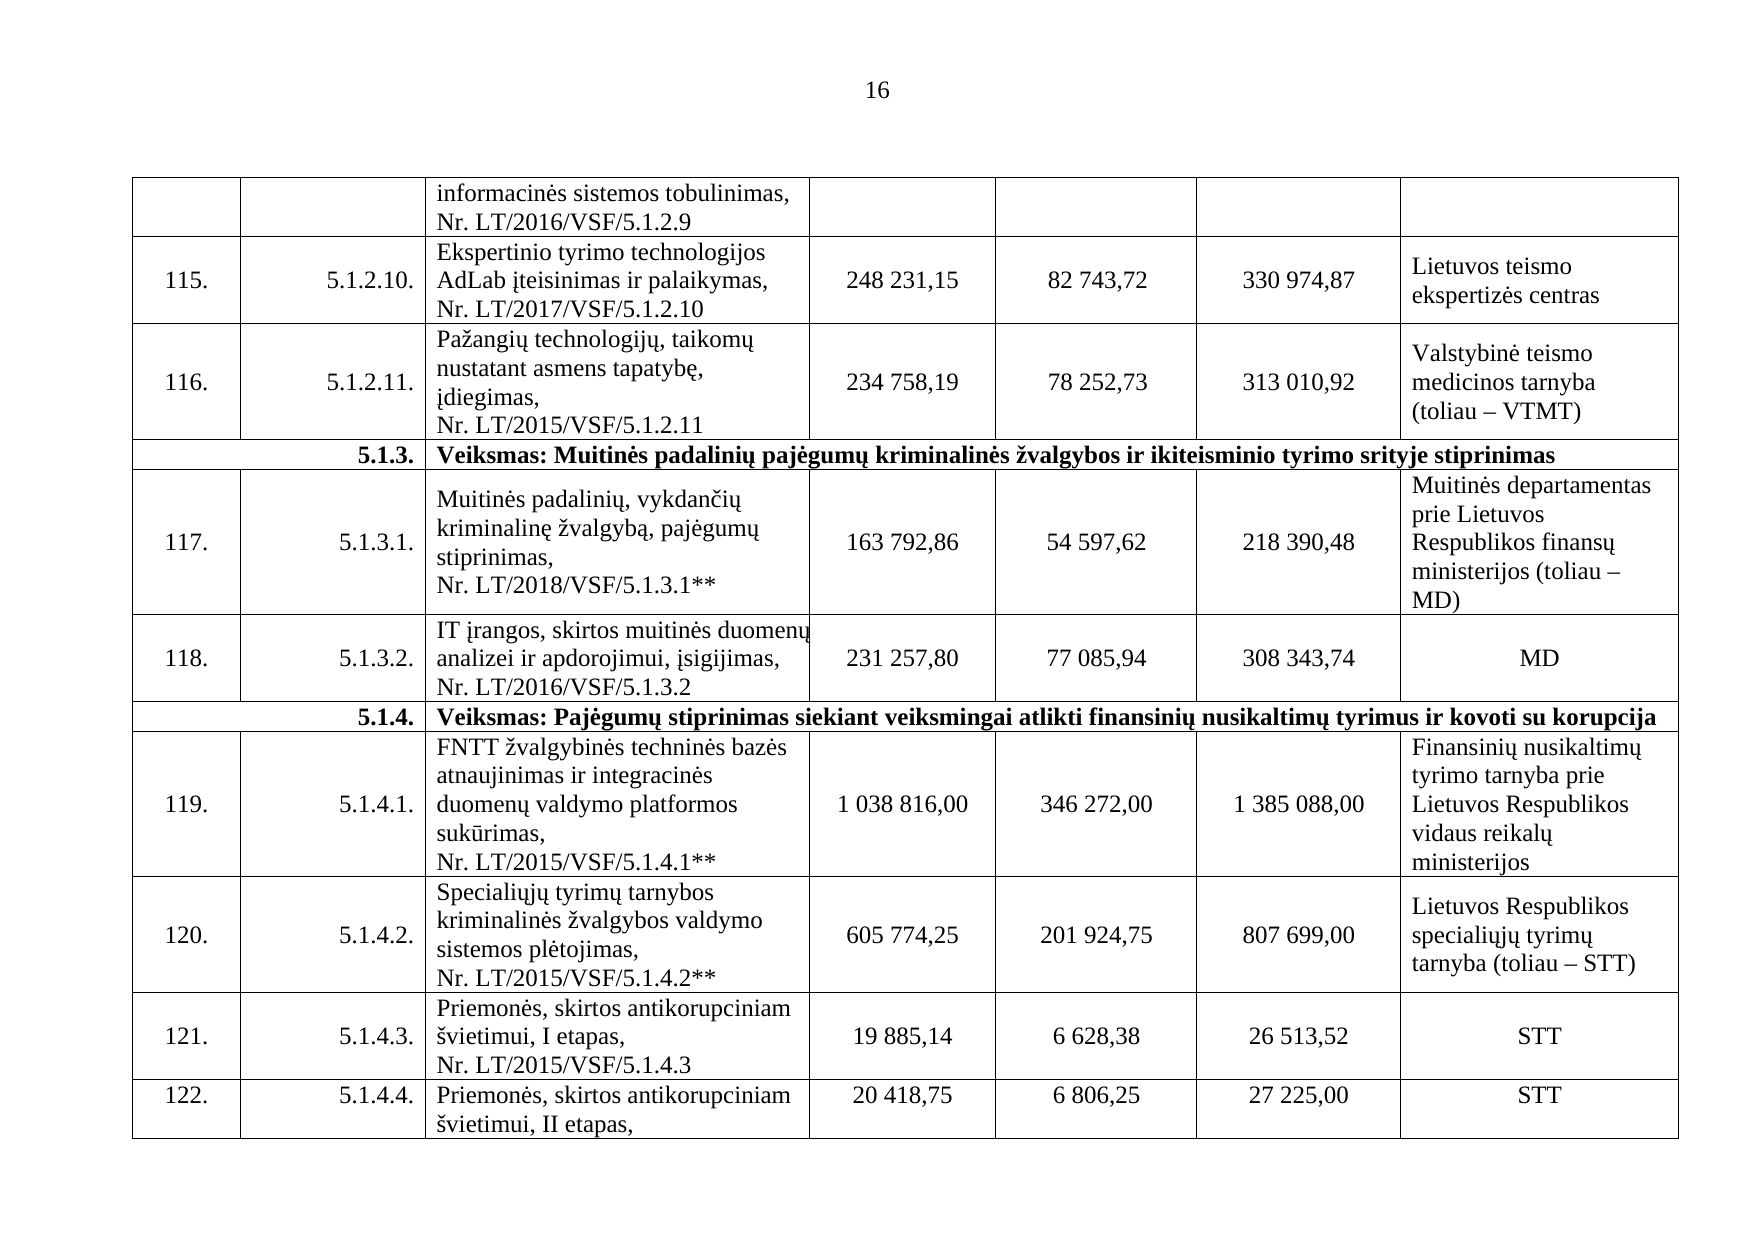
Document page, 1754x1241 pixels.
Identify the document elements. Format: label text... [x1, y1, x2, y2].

table_cell Muitinės padalinių, vykdančių kriminalinę žvalgybą, pajėgumų stiprinimas, Nr. LT/2018/VSF/5.1.3.1** [426, 470, 809, 614]
table_cell FNTT žvalgybinės techninės bazės atnaujinimas ir integracinės duomenų valdymo platformos sukūrimas, Nr. LT/2015/VSF/5.1.4.1** [426, 732, 809, 876]
table_cell 20 418,75 [810, 1080, 995, 1137]
table_cell IT įrangos, skirtos muitinės duomenų analizei ir apdorojimui, įsigijimas, Nr. LT/2016/VSF/5.1.3.2 [426, 615, 809, 701]
table_cell 201 924,75 [996, 877, 1196, 992]
table_cell 5.1.2.11. [241, 324, 425, 439]
table_cell 6 806,25 [996, 1080, 1196, 1137]
table_cell 120. [133, 877, 240, 992]
table_cell [1679, 614, 1684, 701]
table_cell 19 885,14 [810, 993, 995, 1079]
table_cell [1679, 1079, 1684, 1137]
table_cell 115. [133, 237, 240, 323]
table_cell 218 390,48 [1197, 470, 1400, 614]
table_cell Muitinės departamentas prie Lietuvos Respublikos finansų ministerijos (toliau – MD) [1401, 470, 1678, 614]
table_cell 27 225,00 [1197, 1080, 1400, 1137]
table_cell 5.1.3. [133, 440, 425, 469]
table_cell 231 257,80 [810, 615, 995, 701]
table_cell [1401, 178, 1678, 236]
table_cell Specialiųjų tyrimų tarnybos kriminalinės žvalgybos valdymo sistemos plėtojimas, Nr. LT/2015/VSF/5.1.4.2** [426, 877, 809, 992]
table_cell 6 628,38 [996, 993, 1196, 1079]
table_cell 308 343,74 [1197, 615, 1400, 701]
table_cell 119. [133, 732, 240, 876]
table_cell 313 010,92 [1197, 324, 1400, 439]
table_cell STT [1401, 1080, 1678, 1137]
table_cell [1679, 992, 1684, 1079]
table_cell 77 085,94 [996, 615, 1196, 701]
table_cell Lietuvos Respublikos specialiųjų tyrimų tarnyba (toliau – STT) [1401, 877, 1678, 992]
table_cell Pažangių technologijų, taikomų nustatant asmens tapatybę, įdiegimas, Nr. LT/2015/VSF/5.1.2.11 [426, 324, 809, 439]
table_cell 5.1.4.3. [241, 993, 425, 1079]
table_cell 605 774,25 [810, 877, 995, 992]
table_cell 330 974,87 [1197, 237, 1400, 323]
table_cell 248 231,15 [810, 237, 995, 323]
table_cell Lietuvos teismo ekspertizės centras [1401, 237, 1678, 323]
table_cell [996, 178, 1196, 236]
table_cell 1 385 088,00 [1197, 732, 1400, 876]
table_cell [1197, 178, 1400, 236]
table_cell Veiksmas: Muitinės padalinių pajėgumų kriminalinės žvalgybos ir ikiteisminio tyrimo srityje stiprinimas [426, 440, 1678, 469]
table_cell [1679, 701, 1684, 731]
table_cell 5.1.4.4. [241, 1080, 425, 1137]
table_cell 807 699,00 [1197, 877, 1400, 992]
table_cell [1679, 469, 1684, 614]
table_cell 5.1.3.1. [241, 470, 425, 614]
table_cell 346 272,00 [996, 732, 1196, 876]
table_cell 118. [133, 615, 240, 701]
table_cell Priemonės, skirtos antikorupciniam švietimui, II etapas, [426, 1080, 809, 1137]
table_cell [810, 178, 995, 236]
table_cell MD [1401, 615, 1678, 701]
table_cell [1679, 323, 1684, 439]
table_cell [1679, 731, 1684, 876]
table_cell [1679, 177, 1684, 236]
table_cell 234 758,19 [810, 324, 995, 439]
table_cell [241, 178, 425, 236]
table_cell 5.1.3.2. [241, 615, 425, 701]
table_cell Priemonės, skirtos antikorupciniam švietimui, I etapas, Nr. LT/2015/VSF/5.1.4.3 [426, 993, 809, 1079]
table_cell 82 743,72 [996, 237, 1196, 323]
table_cell 117. [133, 470, 240, 614]
table_cell informacinės sistemos tobulinimas, Nr. LT/2016/VSF/5.1.2.9 [426, 178, 809, 236]
table_cell 122. [133, 1080, 240, 1137]
table_cell 5.1.4. [133, 702, 425, 731]
table_cell Veiksmas: Pajėgumų stiprinimas siekiant veiksmingai atlikti finansinių nusikaltimų tyrimus ir kovoti su korupcija [426, 702, 1678, 731]
table_cell 26 513,52 [1197, 993, 1400, 1079]
table_cell Valstybinė teismo medicinos tarnyba (toliau – VTMT) [1401, 324, 1678, 439]
table_cell STT [1401, 993, 1678, 1079]
table_cell 163 792,86 [810, 470, 995, 614]
table_cell 78 252,73 [996, 324, 1196, 439]
table_cell 5.1.4.1. [241, 732, 425, 876]
table_cell [133, 178, 240, 236]
table_cell [1679, 236, 1684, 323]
table_cell 1 038 816,00 [810, 732, 995, 876]
table_cell Finansinių nusikaltimų tyrimo tarnyba prie Lietuvos Respublikos vidaus reikalų ministerijos [1401, 732, 1678, 876]
table_cell 116. [133, 324, 240, 439]
table_cell 5.1.2.10. [241, 237, 425, 323]
table_cell 54 597,62 [996, 470, 1196, 614]
table_cell 5.1.4.2. [241, 877, 425, 992]
table_cell Ekspertinio tyrimo technologijos AdLab įteisinimas ir palaikymas, Nr. LT/2017/VSF/5.1.2.10 [426, 237, 809, 323]
table_cell [1679, 876, 1684, 992]
table_cell [1679, 439, 1684, 469]
table_cell 121. [133, 993, 240, 1079]
